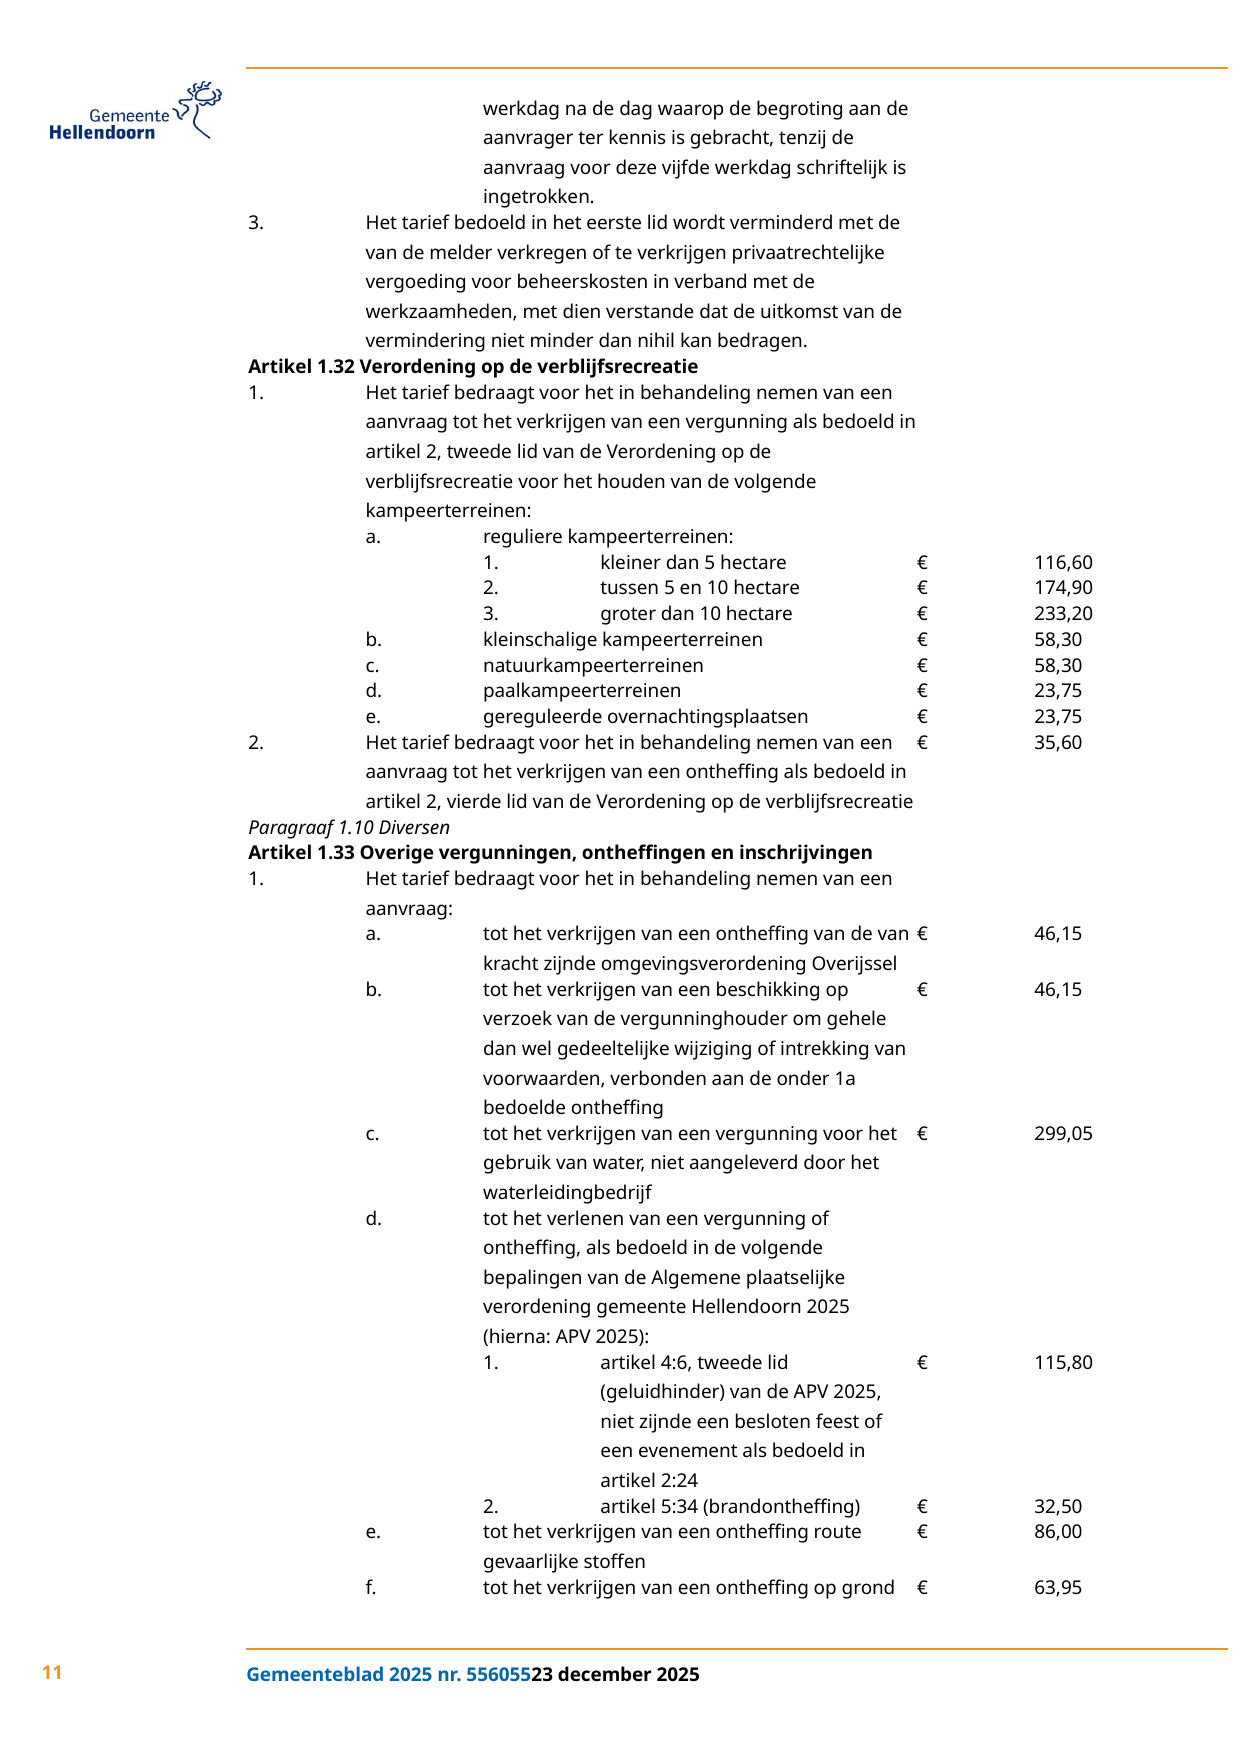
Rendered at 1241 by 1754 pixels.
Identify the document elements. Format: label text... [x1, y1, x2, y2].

table_cell € [917, 626, 1034, 652]
table_cell 35,60 [1034, 729, 1152, 814]
table_cell Het tarief bedoeld in het eerste lid wordt verminderd met de van de melder verkregen of te verkrijgen privaatrechtelijke vergoeding voor beheerskosten in verband met de werkzaamheden, met dien verstande dat de uitkomst van de vermindering niet minder dan nihil kan bedragen. [365, 209, 917, 353]
table_cell € [917, 1519, 1034, 1574]
table_cell [248, 626, 365, 652]
table_cell tot het verlenen van een vergunning of ontheffing, als bedoeld in de volgende bepalingen van de Algemene plaatselijke verordening gemeente Hellendoorn 2025 (hierna: APV 2025): [483, 1205, 917, 1349]
table_cell 233,20 [1034, 600, 1152, 626]
table_cell [248, 95, 365, 209]
table_cell [1034, 865, 1152, 921]
table_cell 3. [483, 600, 600, 626]
table_cell [917, 523, 1034, 549]
table_cell werkdag na de dag waarop de begroting aan de aanvrager ter kennis is gebracht, tenzij de aanvraag voor deze vijfde werkdag schriftelijk is ingetrokken. [483, 95, 917, 209]
table_cell € [917, 703, 1034, 729]
table_cell [248, 1493, 365, 1519]
table_cell c. [365, 652, 483, 677]
table_cell tussen 5 en 10 hectare [600, 575, 917, 600]
table_cell natuurkampeerterreinen [483, 652, 917, 677]
table_cell Artikel 1.33 Overige vergunningen, ontheffingen en inschrijvingen [248, 840, 917, 865]
table_cell [917, 865, 1034, 921]
table_cell Paragraaf 1.10 Diversen [248, 814, 917, 839]
table_cell paalkampeerterreinen [483, 678, 917, 703]
table_cell [248, 652, 365, 677]
table_cell tot het verkrijgen van een vergunning voor het gebruik van water, niet aangeleverd door het waterleidingbedrijf [483, 1120, 917, 1205]
picture [41, 47, 231, 172]
table_cell € [917, 549, 1034, 574]
table_cell 299,05 [1034, 1120, 1152, 1205]
table_cell b. [365, 976, 483, 1120]
table_cell a. [365, 921, 483, 976]
table_cell 2. [483, 575, 600, 600]
table_cell € [917, 729, 1034, 814]
table_cell [365, 575, 483, 600]
table_cell 86,00 [1034, 1519, 1152, 1574]
table_cell [248, 600, 365, 626]
table_cell € [917, 1493, 1034, 1519]
table_cell 115,80 [1034, 1349, 1152, 1493]
table_cell [1034, 353, 1152, 379]
table_cell 116,60 [1034, 549, 1152, 574]
table_cell tot het verkrijgen van een ontheffing op grond [483, 1574, 917, 1600]
table_cell c. [365, 1120, 483, 1205]
table_cell e. [365, 703, 483, 729]
table_cell 23,75 [1034, 703, 1152, 729]
table_cell [248, 575, 365, 600]
table_cell 1. [248, 379, 365, 523]
table_cell kleiner dan 5 hectare [600, 549, 917, 574]
table_cell [917, 1205, 1034, 1349]
table_cell Het tarief bedraagt voor het in behandeling nemen van een aanvraag tot het verkrijgen van een vergunning als bedoeld in artikel 2, tweede lid van de Verordening op de verblijfsrecreatie voor het houden van de volgende kampeerterreinen: [365, 379, 917, 523]
table_cell [365, 549, 483, 574]
table_cell [248, 921, 365, 976]
table_cell Artikel 1.32 Verordening op de verblijfsrecreatie [248, 353, 917, 379]
table_cell 1. [248, 865, 365, 921]
table_cell 2. [483, 1493, 600, 1519]
table_cell gereguleerde overnachtingsplaatsen [483, 703, 917, 729]
table_cell [248, 1519, 365, 1574]
table_cell [248, 1349, 365, 1493]
table_cell d. [365, 678, 483, 703]
table_cell [917, 209, 1034, 353]
table_cell [1034, 523, 1152, 549]
table_cell d. [365, 1205, 483, 1349]
table_cell [1034, 840, 1152, 865]
table_cell € [917, 600, 1034, 626]
table_cell [1034, 1205, 1152, 1349]
table_cell [917, 353, 1034, 379]
table_cell reguliere kampeerterreinen: [483, 523, 917, 549]
table_cell kleinschalige kampeerterreinen [483, 626, 917, 652]
table_cell [917, 814, 1034, 839]
table_cell 58,30 [1034, 652, 1152, 677]
table_cell artikel 5:34 (brandontheffing) [600, 1493, 917, 1519]
table_cell € [917, 678, 1034, 703]
table_cell 46,15 [1034, 921, 1152, 976]
table_cell tot het verkrijgen van een beschikking op verzoek van de vergunninghouder om gehele dan wel gedeeltelijke wijziging of intrekking van voorwaarden, verbonden aan de onder 1a bedoelde ontheffing [483, 976, 917, 1120]
table_cell [365, 600, 483, 626]
table_cell € [917, 575, 1034, 600]
table_cell [248, 1574, 365, 1600]
table_cell [248, 678, 365, 703]
table_cell € [917, 976, 1034, 1120]
table_cell [248, 1205, 365, 1349]
table_cell Het tarief bedraagt voor het in behandeling nemen van een aanvraag tot het verkrijgen van een ontheffing als bedoeld in artikel 2, vierde lid van de Verordening op de verblijfsrecreatie [365, 729, 917, 814]
table_cell [248, 976, 365, 1120]
table_cell 23,75 [1034, 678, 1152, 703]
table_cell [248, 549, 365, 574]
table_cell € [917, 1574, 1034, 1600]
table_cell [917, 379, 1034, 523]
table_cell [365, 95, 483, 209]
table_cell € [917, 1120, 1034, 1205]
table_cell 2. [248, 729, 365, 814]
table_cell 58,30 [1034, 626, 1152, 652]
table_cell 32,50 [1034, 1493, 1152, 1519]
table_cell € [917, 652, 1034, 677]
table_cell 63,95 [1034, 1574, 1152, 1600]
table_cell [365, 1493, 483, 1519]
table_cell [365, 1349, 483, 1493]
table_cell groter dan 10 hectare [600, 600, 917, 626]
table_cell [248, 703, 365, 729]
table_cell [1034, 95, 1152, 209]
table_cell 1. [483, 1349, 600, 1493]
table_cell [917, 840, 1034, 865]
table_cell f. [365, 1574, 483, 1600]
table_cell [248, 1120, 365, 1205]
table_cell Het tarief bedraagt voor het in behandeling nemen van een aanvraag: [365, 865, 917, 921]
table_cell 1. [483, 549, 600, 574]
table_cell [1034, 814, 1152, 839]
table_cell [1034, 209, 1152, 353]
table_cell € [917, 921, 1034, 976]
table_cell 46,15 [1034, 976, 1152, 1120]
table_cell a. [365, 523, 483, 549]
table_cell [917, 95, 1034, 209]
table_cell artikel 4:6, tweede lid (geluidhinder) van de APV 2025, niet zijnde een besloten feest of een evenement als bedoeld in artikel 2:24 [600, 1349, 917, 1493]
table_cell tot het verkrijgen van een ontheffing route gevaarlijke stoffen [483, 1519, 917, 1574]
table_cell [248, 523, 365, 549]
table_cell e. [365, 1519, 483, 1574]
table_cell b. [365, 626, 483, 652]
table_cell 3. [248, 209, 365, 353]
table_cell tot het verkrijgen van een ontheffing van de van kracht zijnde omgevingsverordening Overijssel [483, 921, 917, 976]
table_cell € [917, 1349, 1034, 1493]
table_cell [1034, 379, 1152, 523]
table_cell 174,90 [1034, 575, 1152, 600]
